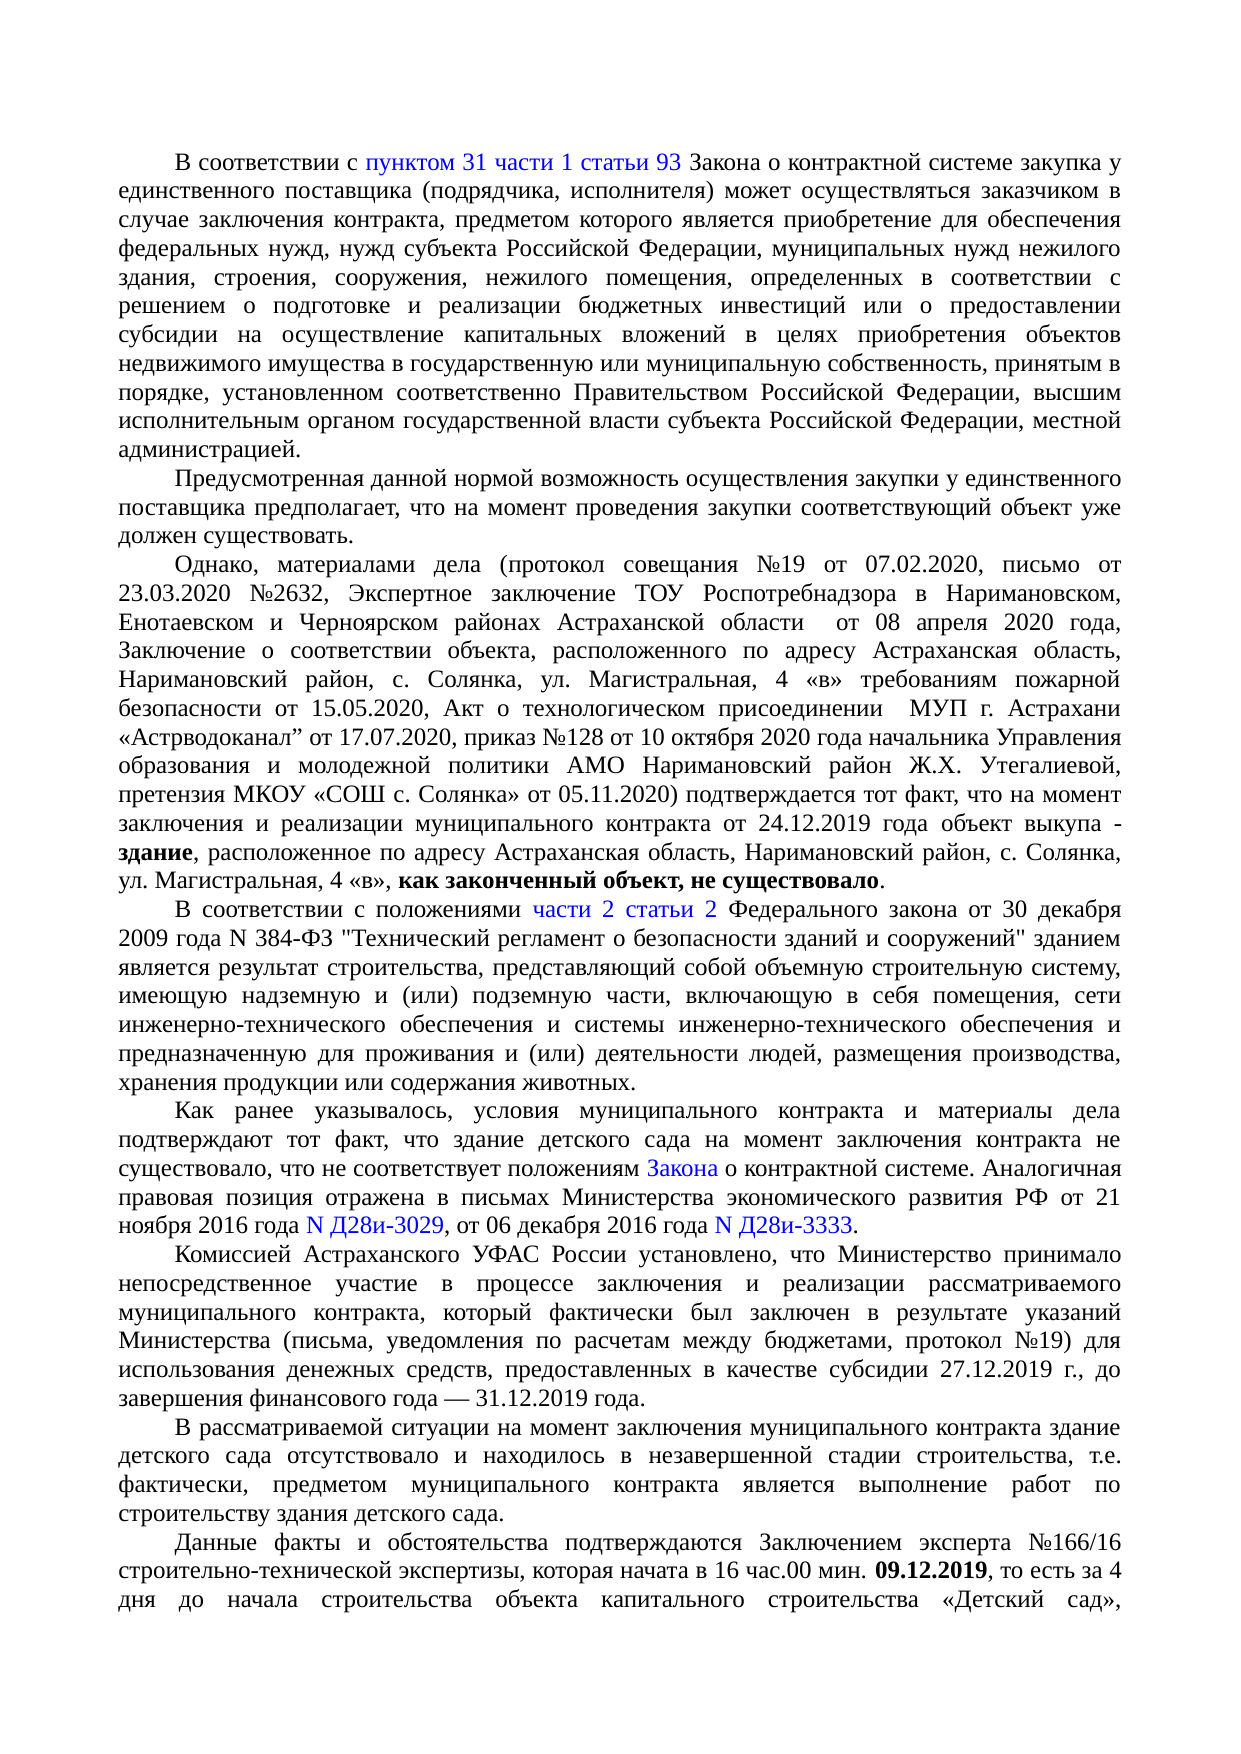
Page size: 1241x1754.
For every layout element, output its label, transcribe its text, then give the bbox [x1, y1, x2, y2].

text Данные факты и обстоятельства подтверждаются Заключением эксперта №166/16 строительно-технической экспертизы, которая начата в 16 час.00 мин. 09.12.2019, то есть за 4 дня до начала строительства объекта капитального строительства «Детский сад», [118, 1527, 1122, 1613]
text Комиссией Астраханского УФАС России установлено, что Министерство принимало непосредственное участие в процессе заключения и реализации рассматриваемого муниципального контракта, который фактически был заключен в результате указаний Министерства (письма, уведомления по расчетам между бюджетами, протокол №19) для использования денежных средств, предоставленных в качестве субсидии 27.12.2019 г., до завершения финансового года — 31.12.2019 года. [118, 1239, 1122, 1412]
text Как ранее указывалось, условия муниципального контракта и материалы дела подтверждают тот факт, что здание детского сада на момент заключения контракта не существовало, что не соответствует положениям Закона о контрактной системе. Аналогичная правовая позиция отражена в письмах Министерства экономического развития РФ от 21 ноября 2016 года N Д28и-3029, от 06 декабря 2016 года N Д28и-3333. [118, 1096, 1122, 1239]
text В рассматриваемой ситуации на момент заключения муниципального контракта здание детского сада отсутствовало и находилось в незавершенной стадии строительства, т.е. фактически, предметом муниципального контракта является выполнение работ по строительству здания детского сада. [118, 1412, 1122, 1527]
text Однако, материалами дела (протокол совещания №19 от 07.02.2020, письмо от 23.03.2020 №2632, Экспертное заключение ТОУ Роспотребнадзора в Наримановском, Енотаевском и Черноярском районах Астраханской области от 08 апреля 2020 года, Заключение о соответствии объекта, расположенного по адресу Астраханская область, Наримановский район, с. Солянка, ул. Магистральная, 4 «в» требованиям пожарной безопасности от 15.05.2020, Акт о технологическом присоединении МУП г. Астрахани «Астрводоканал” от 17.07.2020, приказ №128 от 10 октября 2020 года начальника Управления образования и молодежной политики АМО Наримановский район Ж.Х. Утегалиевой, претензия МКОУ «СОШ с. Солянка» от 05.11.2020) подтверждается тот факт, что на момент заключения и реализации муниципального контракта от 24.12.2019 года объект выкупа - здание, расположенное по адресу Астраханская область, Наримановский район, с. Солянка, ул. Магистральная, 4 «в», как законченный объект, не существовало. [118, 549, 1122, 894]
text В соответствии с положениями части 2 статьи 2 Федерального закона от 30 декабря 2009 года N 384-ФЗ "Технический регламент о безопасности зданий и сооружений" зданием является результат строительства, представляющий собой объемную строительную систему, имеющую надземную и (или) подземную части, включающую в себя помещения, сети инженерно-технического обеспечения и системы инженерно-технического обеспечения и предназначенную для проживания и (или) деятельности людей, размещения производства, хранения продукции или содержания животных. [118, 894, 1122, 1096]
text В соответствии с пунктом 31 части 1 статьи 93 Закона о контрактной системе закупка у единственного поставщика (подрядчика, исполнителя) может осуществляться заказчиком в случае заключения контракта, предметом которого является приобретение для обеспечения федеральных нужд, нужд субъекта Российской Федерации, муниципальных нужд нежилого здания, строения, сооружения, нежилого помещения, определенных в соответствии с решением о подготовке и реализации бюджетных инвестиций или о предоставлении субсидии на осуществление капитальных вложений в целях приобретения объектов недвижимого имущества в государственную или муниципальную собственность, принятым в порядке, установленном соответственно Правительством Российской Федерации, высшим исполнительным органом государственной власти субъекта Российской Федерации, местной администрацией. [118, 147, 1122, 463]
text Предусмотренная данной нормой возможность осуществления закупки у единственного поставщика предполагает, что на момент проведения закупки соответствующий объект уже должен существовать. [118, 463, 1122, 549]
